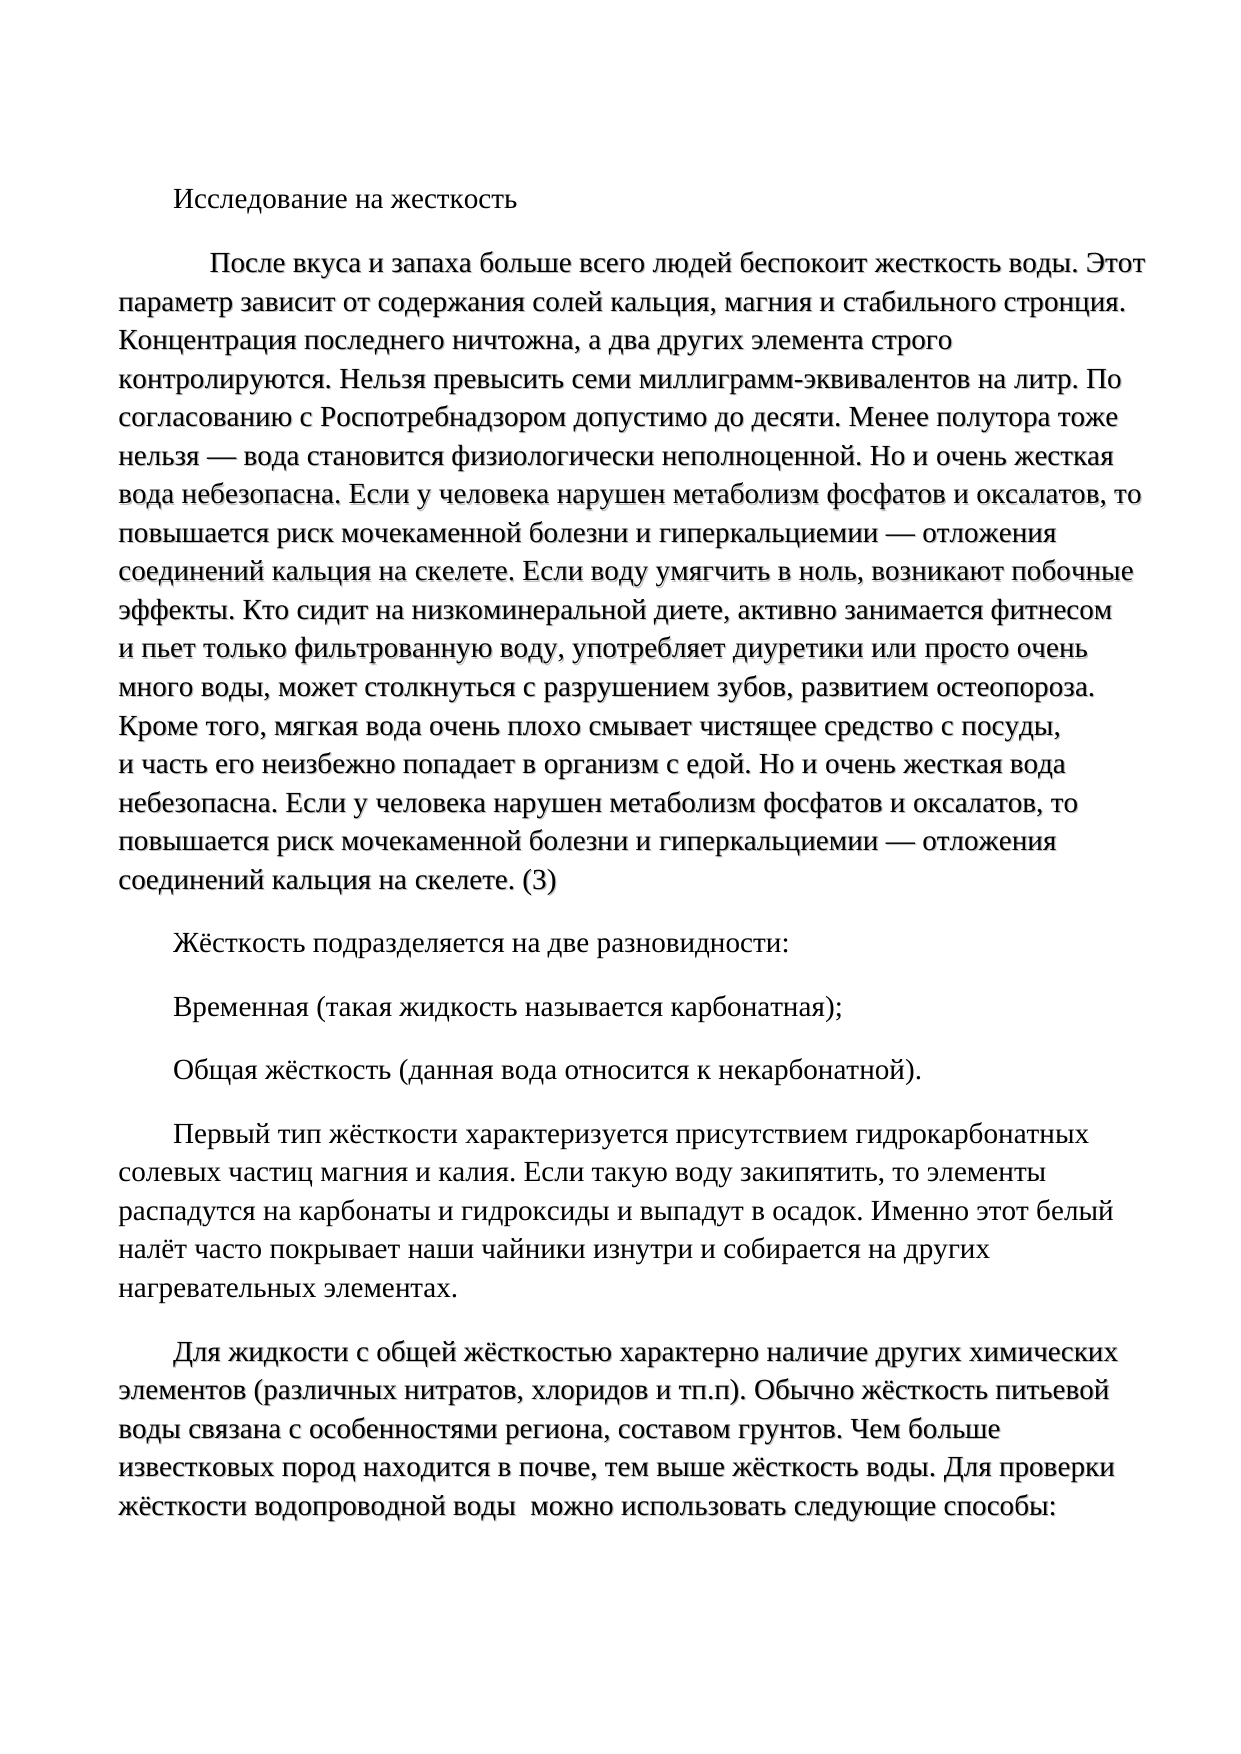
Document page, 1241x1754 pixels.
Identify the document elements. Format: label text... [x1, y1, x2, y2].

subtitle Временная (такая жидкость называется карбонатная); [118, 989, 1152, 1022]
subtitle Исследование на жесткость [118, 182, 1152, 215]
subtitle Для жидкости с общей жёсткостью характерно наличие других химических элементов (различных нитратов, хлоридов и тп.п). Обычно жёсткость питьевой воды связана с особенностями региона, составом грунтов. Чем больше известковых пород находится в почве, тем выше жёсткость воды. Для проверки жёсткости водопроводной воды можно использовать следующие способы: [118, 1334, 1152, 1521]
subtitle Жёсткость подразделяется на две разновидности: [118, 925, 1152, 959]
subtitle Общая жёсткость (данная вода относится к некарбонатной). [118, 1052, 1152, 1086]
subtitle Первый тип жёсткости характеризуется присутствием гидрокарбонатных солевых частиц магния и калия. Если такую воду закипятить, то элементы распадутся на карбонаты и гидроксиды и выпадут в осадок. Именно этот белый налёт часто покрывает наши чайники изнутри и собирается на других нагревательных элементах. [118, 1116, 1152, 1304]
subtitle После вкуса и запаха больше всего людей беспокоит жесткость воды. Этот параметр зависит от содержания солей кальция, магния и стабильного стронция. Концентрация последнего ничтожна, а два других элемента строго контролируются. Нельзя превысить семи миллиграмм-эквивалентов на литр. По согласованию с Роспотребнадзором допустимо до десяти. Менее полутора тоже нельзя — вода становится физиологически неполноценной. Но и очень жесткая вода небезопасна. Если у человека нарушен метаболизм фосфатов и оксалатов, то повышается риск мочекаменной болезни и гиперкальциемии — отложения соединений кальция на скелете. Если воду умягчить в ноль, возникают побочные эффекты. Кто сидит на низкоминеральной диете, активно занимается фитнесом и пьет только фильтрованную воду, употребляет диуретики или просто очень много воды, может столкнуться с разрушением зубов, развитием остеопороза. Кроме того, мягкая вода очень плохо смывает чистящее средство с посуды, и часть его неизбежно попадает в организм с едой. Но и очень жесткая вода небезопасна. Если у человека нарушен метаболизм фосфатов и оксалатов, то повышается риск мочекаменной болезни и гиперкальциемии — отложения соединений кальция на скелете. (3) [118, 245, 1152, 895]
